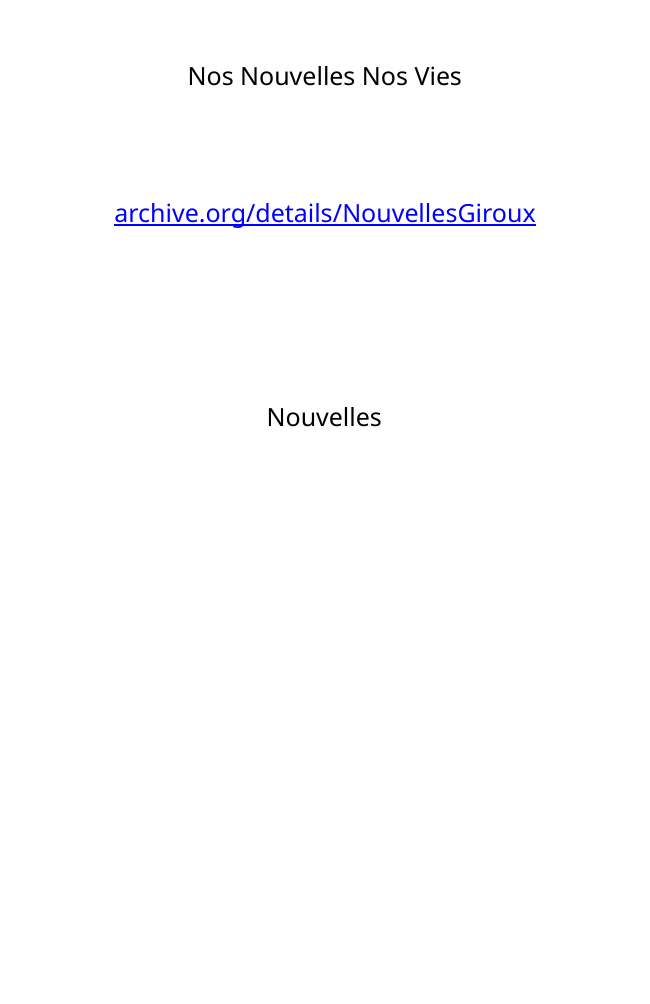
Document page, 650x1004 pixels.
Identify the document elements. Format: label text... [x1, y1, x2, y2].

subtitle archive.org/details/NouvellesGiroux [47, 195, 602, 229]
subtitle Nouvelles [47, 400, 601, 434]
subtitle Nos Nouvelles Nos Vies [47, 59, 602, 93]
